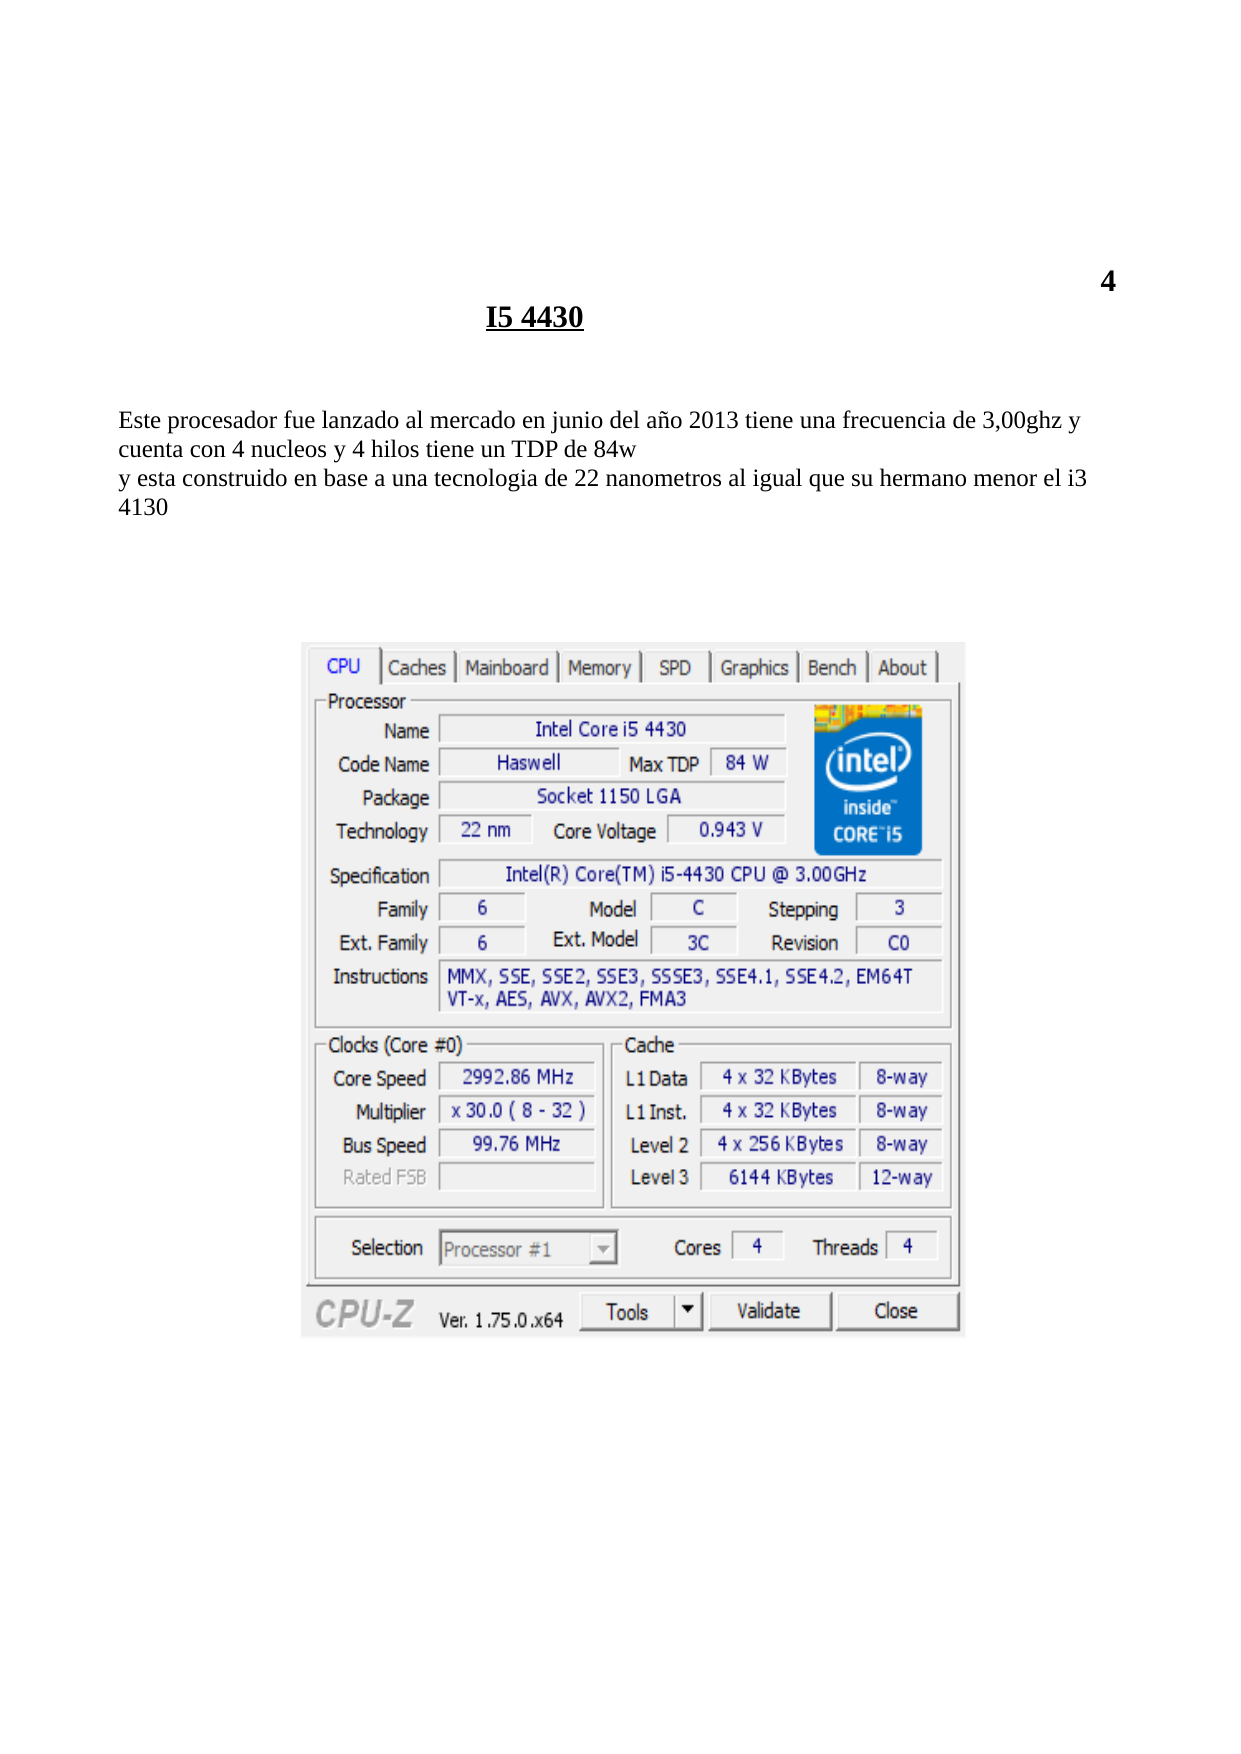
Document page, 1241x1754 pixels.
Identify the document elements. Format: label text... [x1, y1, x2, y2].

text 4 [118, 262, 1122, 298]
text Este procesador fue lanzado al mercado en junio del año 2013 tiene una frecuencia de 3,00ghz y cuenta con 4 nucleos y 4 hilos tiene un TDP de 84w y esta construido en base a una tecnologia de 22 nanometros al igual que su hermano menor el i3 4130 [118, 370, 1122, 549]
text I5 4430 [118, 298, 1122, 334]
